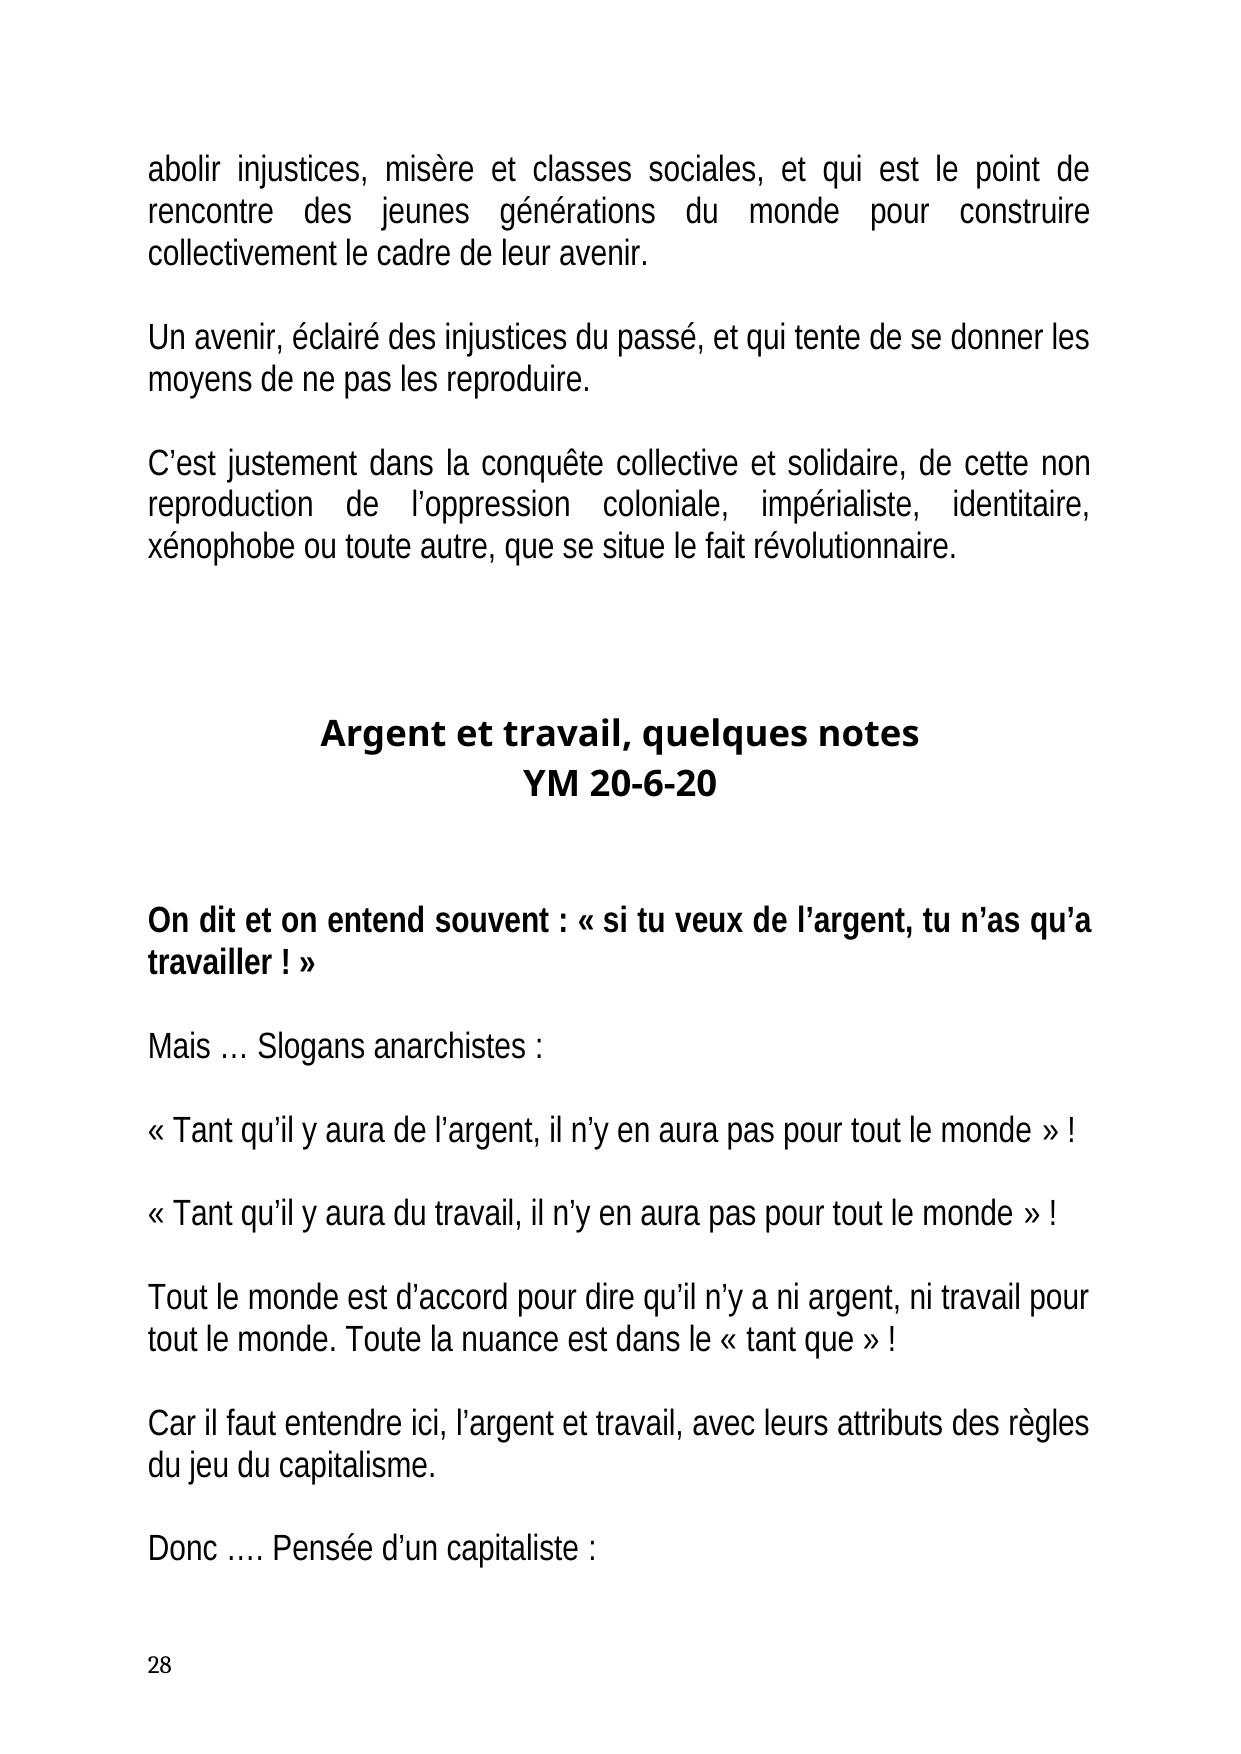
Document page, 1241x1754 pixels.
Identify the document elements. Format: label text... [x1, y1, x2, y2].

text On dit et on entend souvent : « si tu veux de l’argent, tu n’as qu’a travailler ! » [148, 898, 1093, 982]
text « Tant qu’il y aura du travail, il n’y en aura pas pour tout le monde » ! [148, 1192, 1093, 1233]
text YM 20-6-20 [148, 757, 1093, 807]
text Mais … Slogans anarchistes : [148, 1024, 1093, 1066]
text Argent et travail, quelques notes [148, 708, 1093, 757]
text C’est justement dans la conquête collective et solidaire, de cette non reproduction de l’oppression coloniale, impérialiste, identitaire, xénophobe ou toute autre, que se situe le fait révolutionnaire. [148, 441, 1093, 566]
text abolir injustices, misère et classes sociales, et qui est le point de rencontre des jeunes générations du monde pour construire collectivement le cadre de leur avenir. [148, 148, 1093, 273]
text Un avenir, éclairé des injustices du passé, et qui tente de se donner les moyens de ne pas les reproduire. [148, 315, 1093, 399]
text « Tant qu’il y aura de l’argent, il n’y en aura pas pour tout le monde » ! [148, 1108, 1093, 1150]
text Tout le monde est d’accord pour dire qu’il n’y a ni argent, ni travail pour tout le monde. Toute la nuance est dans le « tant que » ! [148, 1275, 1093, 1359]
text Donc …. Pensée d’un capitaliste : [148, 1527, 1093, 1568]
text Car il faut entendre ici, l’argent et travail, avec leurs attributs des règles du jeu du capitalisme. [148, 1401, 1093, 1485]
